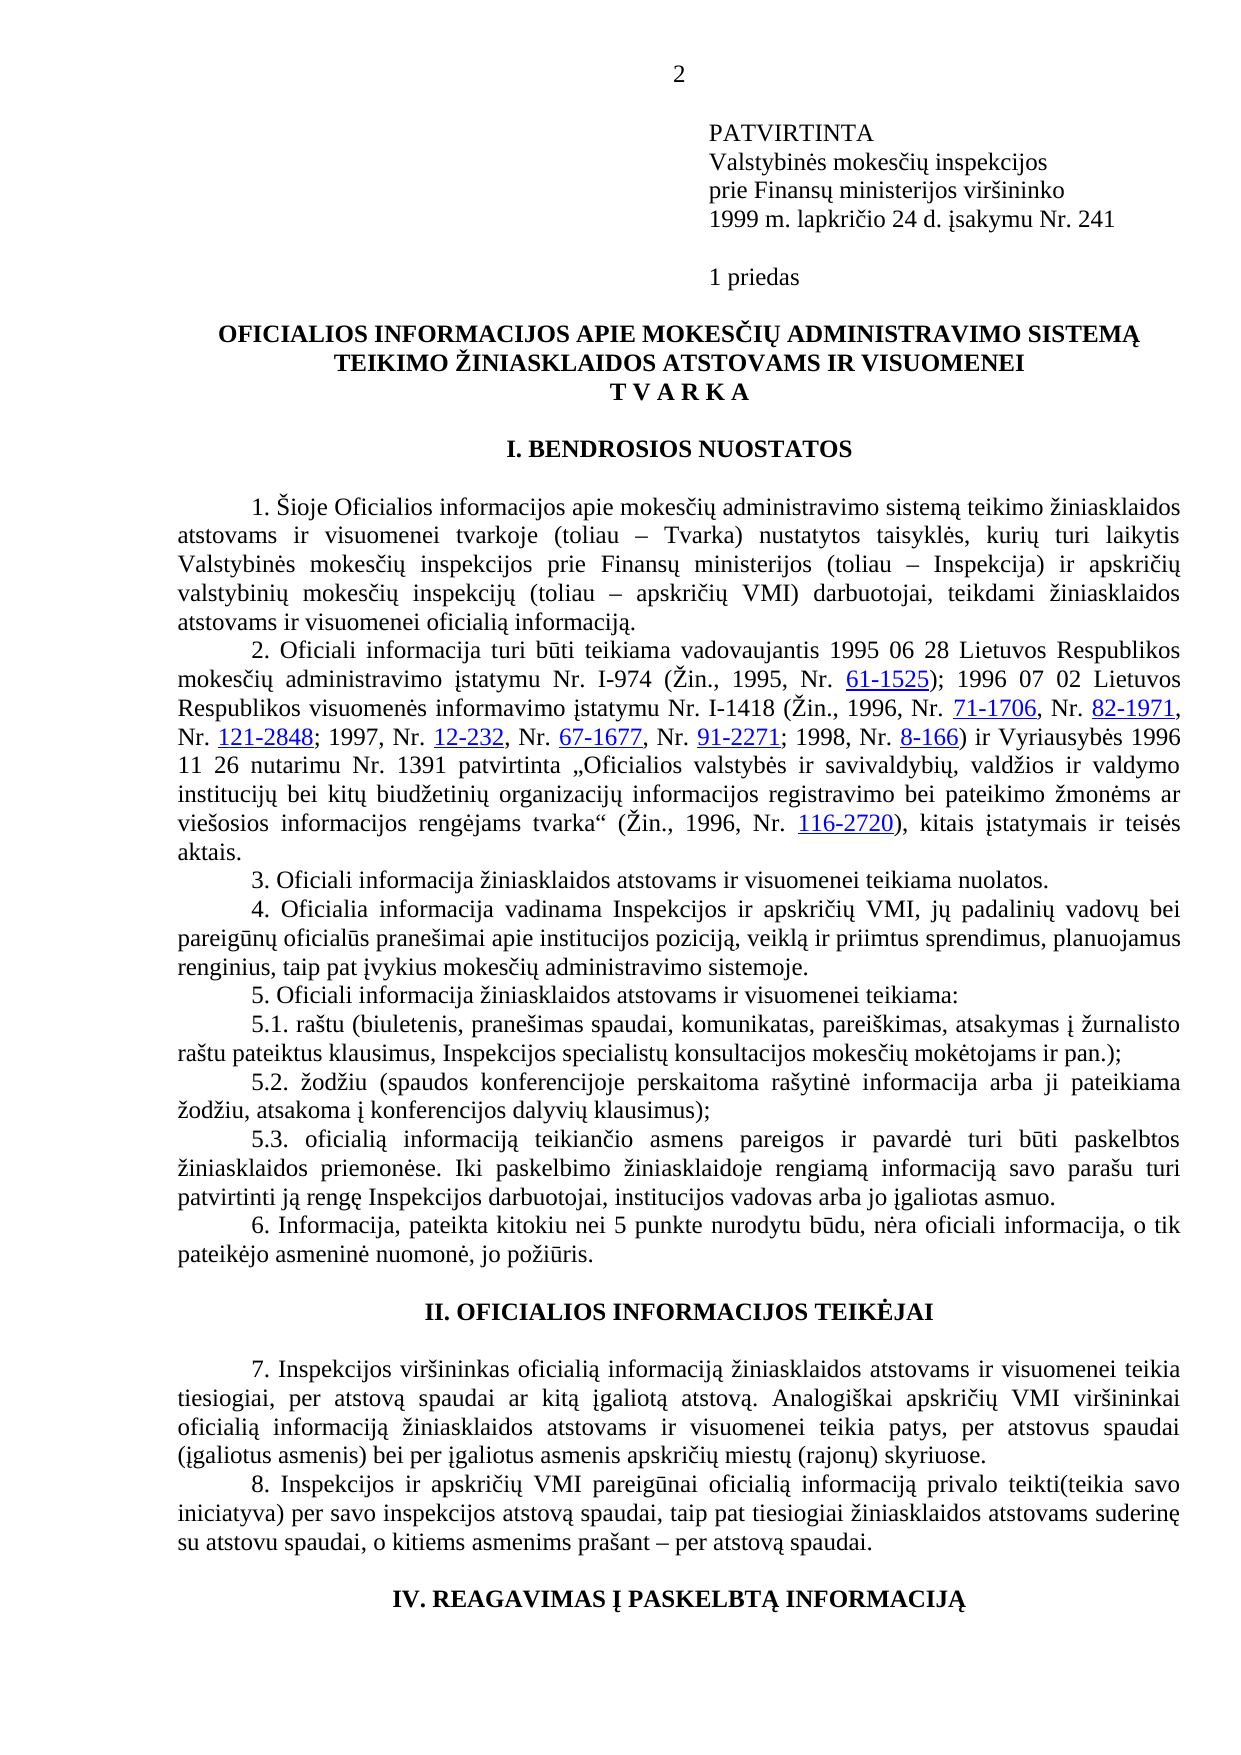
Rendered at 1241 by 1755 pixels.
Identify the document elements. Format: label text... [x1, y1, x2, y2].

text I. BENDROSIOS NUOSTATOS [177, 434, 1181, 463]
text 1. Šioje Oficialios informacijos apie mokesčių administravimo sistemą teikimo žiniasklaidos atstovams ir visuomenei tvarkoje (toliau – Tvarka) nustatytos taisyklės, kurių turi laikytis Valstybinės mokesčių inspekcijos prie Finansų ministerijos (toliau – Inspekcija) ir apskričių valstybinių mokesčių inspekcijų (toliau – apskričių VMI) darbuotojai, teikdami žiniasklaidos atstovams ir visuomenei oficialią informaciją. [177, 492, 1181, 636]
text Valstybinės mokesčių inspekcijos [177, 147, 1181, 176]
text OFICIALIOS INFORMACIJOS APIE MOKESČIŲ ADMINISTRAVIMO SISTEMĄ TEIKIMO ŽINIASKLAIDOS ATSTOVAMS IR VISUOMENEI [177, 319, 1181, 377]
text 3. Oficiali informacija žiniasklaidos atstovams ir visuomenei teikiama nuolatos. [177, 866, 1181, 894]
text 8. Inspekcijos ir apskričių VMI pareigūnai oficialią informaciją privalo teikti(teikia savo iniciatyva) per savo inspekcijos atstovą spaudai, taip pat tiesiogiai žiniasklaidos atstovams suderinę su atstovu spaudai, o kitiems asmenims prašant – per atstovą spaudai. [177, 1469, 1181, 1556]
text 1 priedas [177, 262, 1181, 291]
text 6. Informacija, pateikta kitokiu nei 5 punkte nurodytu būdu, nėra oficiali informacija, o tik pateikėjo asmeninė nuomonė, jo požiūris. [177, 1211, 1181, 1268]
text 2. Oficiali informacija turi būti teikiama vadovaujantis 1995 06 28 Lietuvos Respublikos mokesčių administravimo įstatymu Nr. I-974 (Žin., 1995, Nr. 61-1525); 1996 07 02 Lietuvos Respublikos visuomenės informavimo įstatymu Nr. I-1418 (Žin., 1996, Nr. 71-1706, Nr. 82-1971, Nr. 121-2848; 1997, Nr. 12-232, Nr. 67-1677, Nr. 91-2271; 1998, Nr. 8-166) ir Vyriausybės 1996 11 26 nutarimu Nr. 1391 patvirtinta „Oficialios valstybės ir savivaldybių, valdžios ir valdymo institucijų bei kitų biudžetinių organizacijų informacijos registravimo bei pateikimo žmonėms ar viešosios informacijos rengėjams tvarka“ (Žin., 1996, Nr. 116-2720), kitais įstatymais ir teisės aktais. [177, 636, 1181, 866]
text IV. REAGAVIMAS Į PASKELBTĄ INFORMACIJĄ [177, 1584, 1181, 1613]
text 7. Inspekcijos viršininkas oficialią informaciją žiniasklaidos atstovams ir visuomenei teikia tiesiogiai, per atstovą spaudai ar kitą įgaliotą atstovą. Analogiškai apskričių VMI viršininkai oficialią informaciją žiniasklaidos atstovams ir visuomenei teikia patys, per atstovus spaudai (įgaliotus asmenis) bei per įgaliotus asmenis apskričių miestų (rajonų) skyriuose. [177, 1354, 1181, 1469]
text 4. Oficialia informacija vadinama Inspekcijos ir apskričių VMI, jų padalinių vadovų bei pareigūnų oficialūs pranešimai apie institucijos poziciją, veiklą ir priimtus sprendimus, planuojamus renginius, taip pat įvykius mokesčių administravimo sistemoje. [177, 894, 1181, 981]
text 1999 m. lapkričio 24 d. įsakymu Nr. 241 [177, 204, 1181, 233]
text 5.1. raštu (biuletenis, pranešimas spaudai, komunikatas, pareiškimas, atsakymas į žurnalisto raštu pateiktus klausimus, Inspekcijos specialistų konsultacijos mokesčių mokėtojams ir pan.); [177, 1009, 1181, 1067]
text prie Finansų ministerijos viršininko [177, 176, 1181, 204]
text 5. Oficiali informacija žiniasklaidos atstovams ir visuomenei teikiama: [177, 981, 1181, 1009]
text 5.2. žodžiu (spaudos konferencijoje perskaitoma rašytinė informacija arba ji pateikiama žodžiu, atsakoma į konferencijos dalyvių klausimus); [177, 1067, 1181, 1124]
text PATVIRTINTA [177, 118, 1181, 147]
text 5.3. oficialią informaciją teikiančio asmens pareigos ir pavardė turi būti paskelbtos žiniasklaidos priemonėse. Iki paskelbimo žiniasklaidoje rengiamą informaciją savo parašu turi patvirtinti ją rengę Inspekcijos darbuotojai, institucijos vadovas arba jo įgaliotas asmuo. [177, 1124, 1181, 1211]
text II. OFICIALIOS INFORMACIJOS TEIKĖJAI [177, 1297, 1181, 1326]
text T V A R K A [177, 377, 1181, 406]
